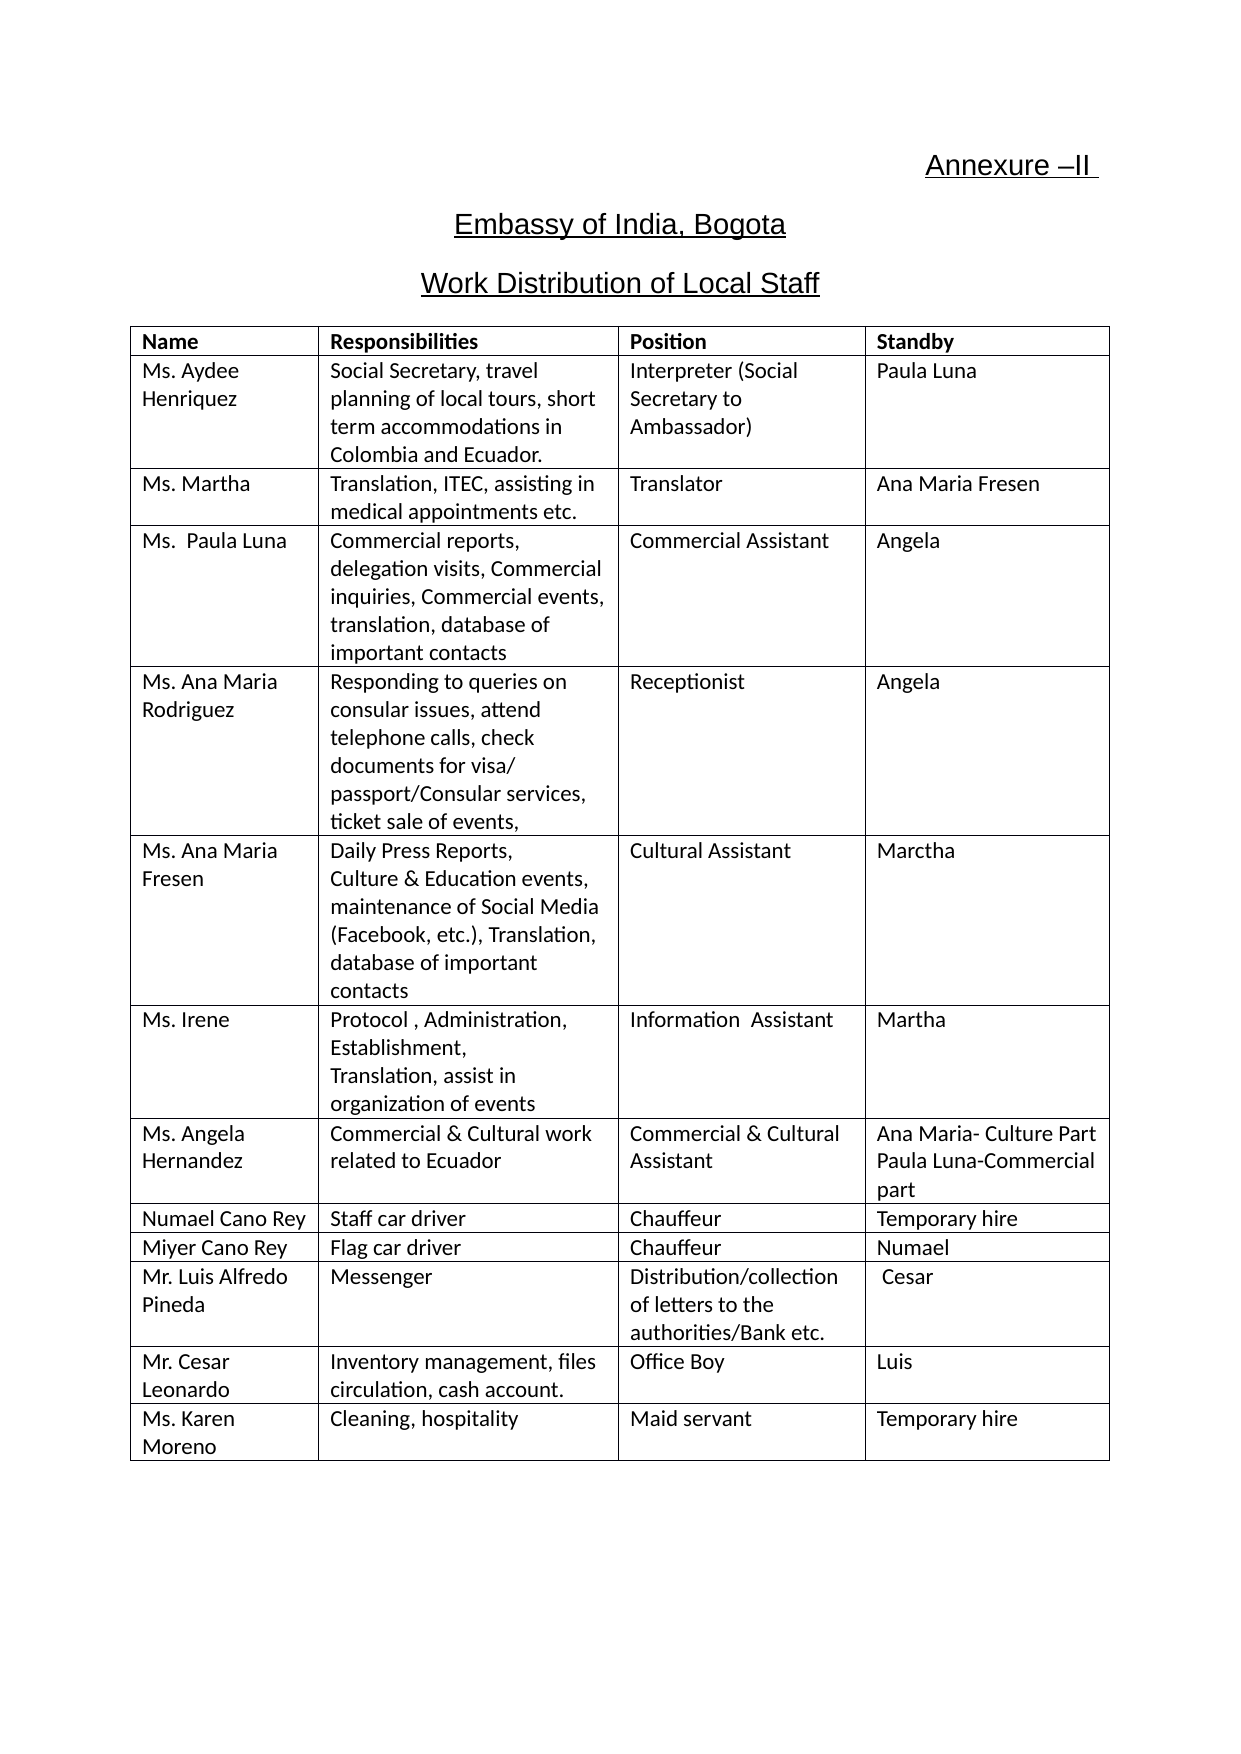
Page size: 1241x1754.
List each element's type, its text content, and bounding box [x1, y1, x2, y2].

table_cell Angela [866, 667, 1109, 835]
table_cell Ana Maria Fresen [866, 469, 1109, 525]
table_cell Cleaning, hospitality [319, 1404, 618, 1460]
table_cell Messenger [319, 1262, 618, 1346]
table_cell Cesar [866, 1262, 1109, 1346]
table_cell Inventory management, files circulation, cash account. [319, 1347, 618, 1403]
table_header Responsibilities [319, 327, 618, 355]
table_cell Commercial reports, delegation visits, Commercial inquiries, Commercial events, translation, database of important contacts [319, 526, 618, 666]
table_cell Staff car driver [319, 1204, 618, 1232]
table_cell Paula Luna [866, 356, 1109, 468]
table_cell Responding to queries on consular issues, attend telephone calls, check documents for visa/ passport/Consular services, ticket sale of events, [319, 667, 618, 835]
table_cell Ms. Ana Maria Rodriguez [131, 667, 318, 835]
table_header Name [131, 327, 318, 355]
table_cell Ms. Irene [131, 1006, 318, 1118]
text Annexure –II [142, 148, 1098, 181]
table_cell Ms. Martha [131, 469, 318, 525]
text Work Distribution of Local Staff [142, 266, 1098, 300]
table_cell Marctha [866, 836, 1109, 1004]
table_cell Flag car driver [319, 1233, 618, 1261]
table_cell Ms. Angela Hernandez [131, 1119, 318, 1203]
table_cell Daily Press Reports, Culture & Education events, maintenance of Social Media (Facebook, etc.), Translation, database of important contacts [319, 836, 618, 1004]
table_cell Translator [619, 469, 865, 525]
table_cell Interpreter (Social Secretary to Ambassador) [619, 356, 865, 468]
table_cell Receptionist [619, 667, 865, 835]
table_cell Social Secretary, travel planning of local tours, short term accommodations in Colombia and Ecuador. [319, 356, 618, 468]
table_cell Temporary hire [866, 1404, 1109, 1460]
table_header Standby [866, 327, 1109, 355]
table_cell Martha [866, 1006, 1109, 1118]
table_cell Numael [866, 1233, 1109, 1261]
table_cell Commercial & Cultural Assistant [619, 1119, 865, 1203]
table_cell Chauffeur [619, 1233, 865, 1261]
table_cell Distribution/collection of letters to the authorities/Bank etc. [619, 1262, 865, 1346]
table_cell Ms. Paula Luna [131, 526, 318, 666]
table_cell Commercial Assistant [619, 526, 865, 666]
table_cell Ms. Ana Maria Fresen [131, 836, 318, 1004]
text Embassy of India, Bogota [142, 207, 1098, 241]
table_cell Translation, ITEC, assisting in medical appointments etc. [319, 469, 618, 525]
table_cell Temporary hire [866, 1204, 1109, 1232]
table_cell Mr. Luis Alfredo Pineda [131, 1262, 318, 1346]
table_cell Chauffeur [619, 1204, 865, 1232]
table_cell Information Assistant [619, 1006, 865, 1118]
table_cell Ms. Karen Moreno [131, 1404, 318, 1460]
table_cell Ana Maria- Culture Part Paula Luna-Commercial part [866, 1119, 1109, 1203]
table_cell Angela [866, 526, 1109, 666]
table_cell Cultural Assistant [619, 836, 865, 1004]
table_cell Miyer Cano Rey [131, 1233, 318, 1261]
table_header Position [619, 327, 865, 355]
table_cell Luis [866, 1347, 1109, 1403]
table_cell Mr. Cesar Leonardo [131, 1347, 318, 1403]
table_cell Maid servant [619, 1404, 865, 1460]
table_cell Protocol , Administration, Establishment, Translation, assist in organization of events [319, 1006, 618, 1118]
table_cell Commercial & Cultural work related to Ecuador [319, 1119, 618, 1203]
table_cell Office Boy [619, 1347, 865, 1403]
table_cell Numael Cano Rey [131, 1204, 318, 1232]
table_cell Ms. Aydee Henriquez [131, 356, 318, 468]
